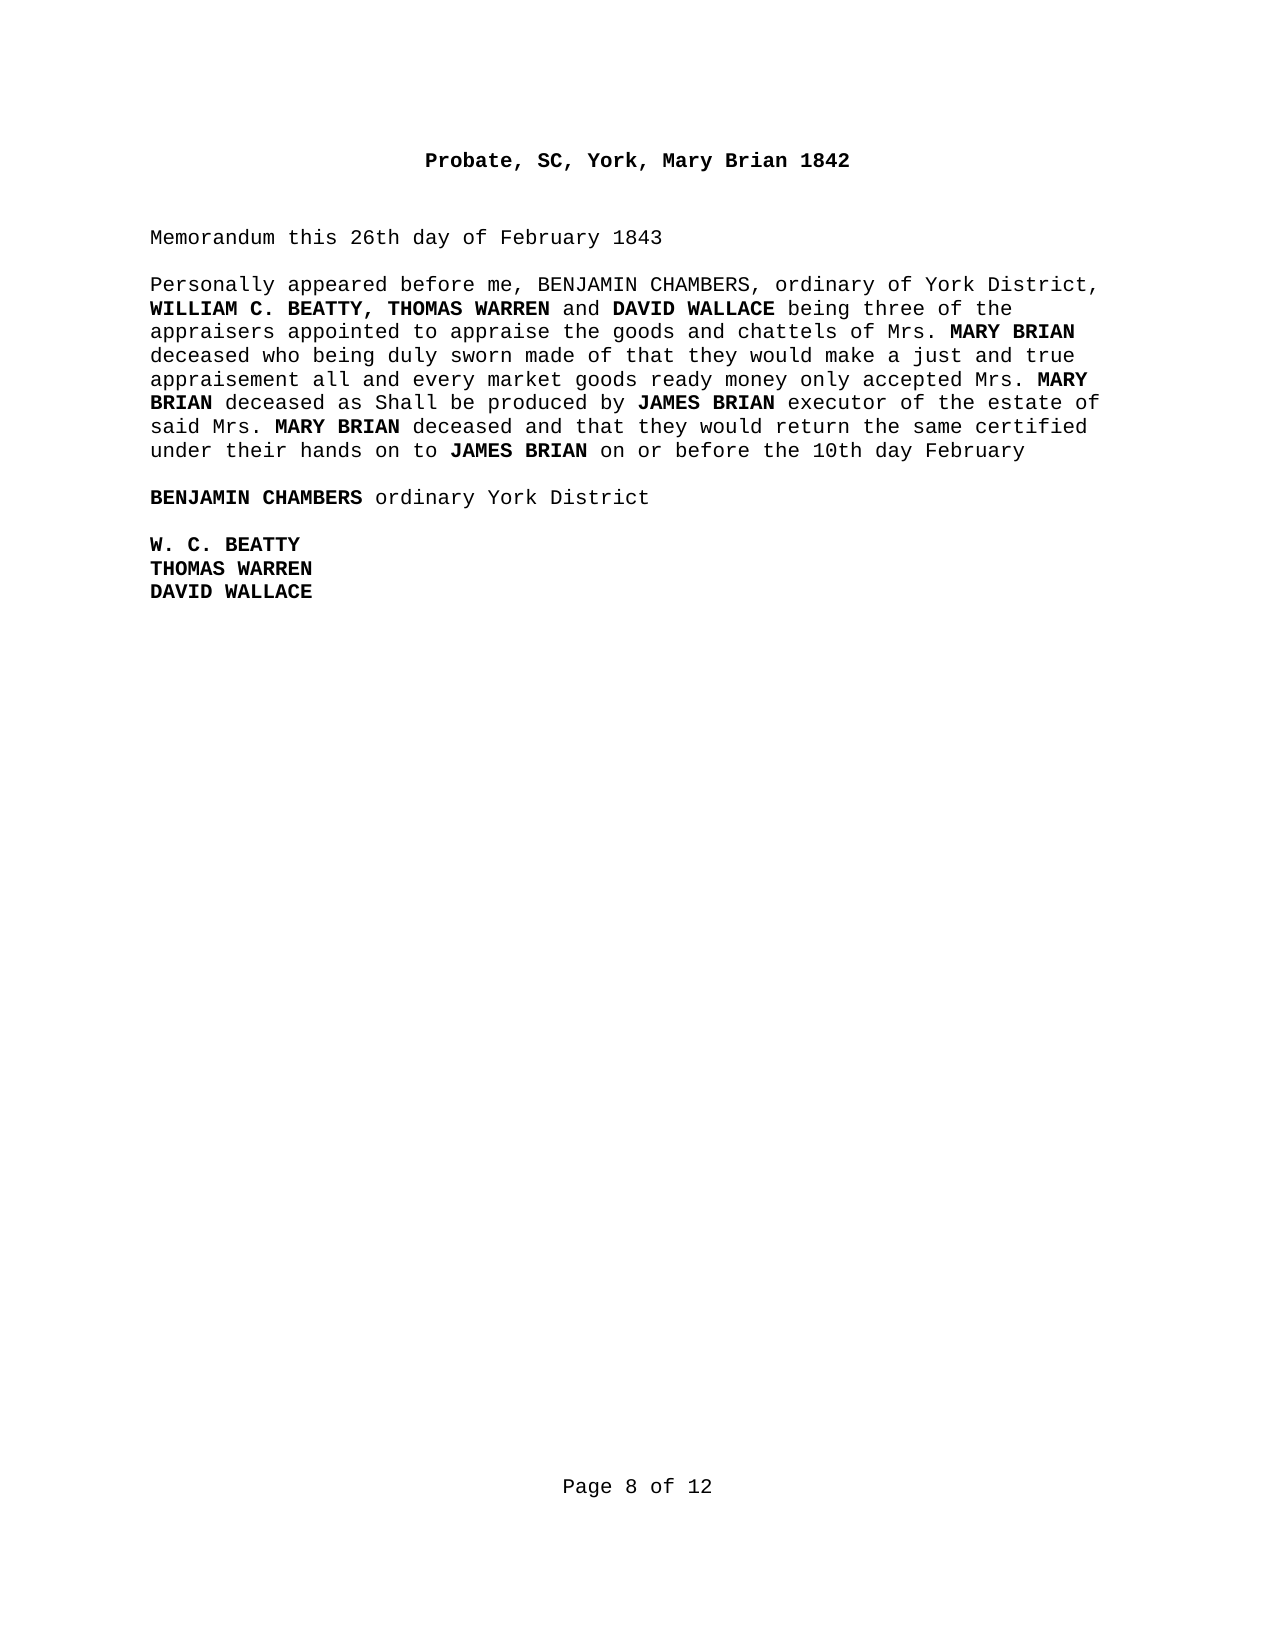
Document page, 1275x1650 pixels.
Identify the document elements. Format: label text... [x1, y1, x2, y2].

text Memorandum this 26th day of February 1843 [150, 227, 1125, 250]
text THOMAS WARREN [150, 558, 1125, 581]
text DAVID WALLACE [150, 581, 1125, 605]
text Personally appeared before me, BENJAMIN CHAMBERS, ordinary of York District, WILLIAM C. BEATTY, THOMAS WARREN and DAVID WALLACE being three of the appraisers appointed to appraise the goods and chattels of Mrs. MARY BRIAN deceased who being duly sworn made of that they would make a just and true appraisement all and every market goods ready money only accepted Mrs. MARY BRIAN deceased as Shall be produced by JAMES BRIAN executor of the estate of said Mrs. MARY BRIAN deceased and that they would return the same certified under their hands on to JAMES BRIAN on or before the 10th day February [150, 274, 1125, 463]
text W. C. BEATTY [150, 534, 1125, 558]
text BENJAMIN CHAMBERS ordinary York District [150, 487, 1125, 511]
